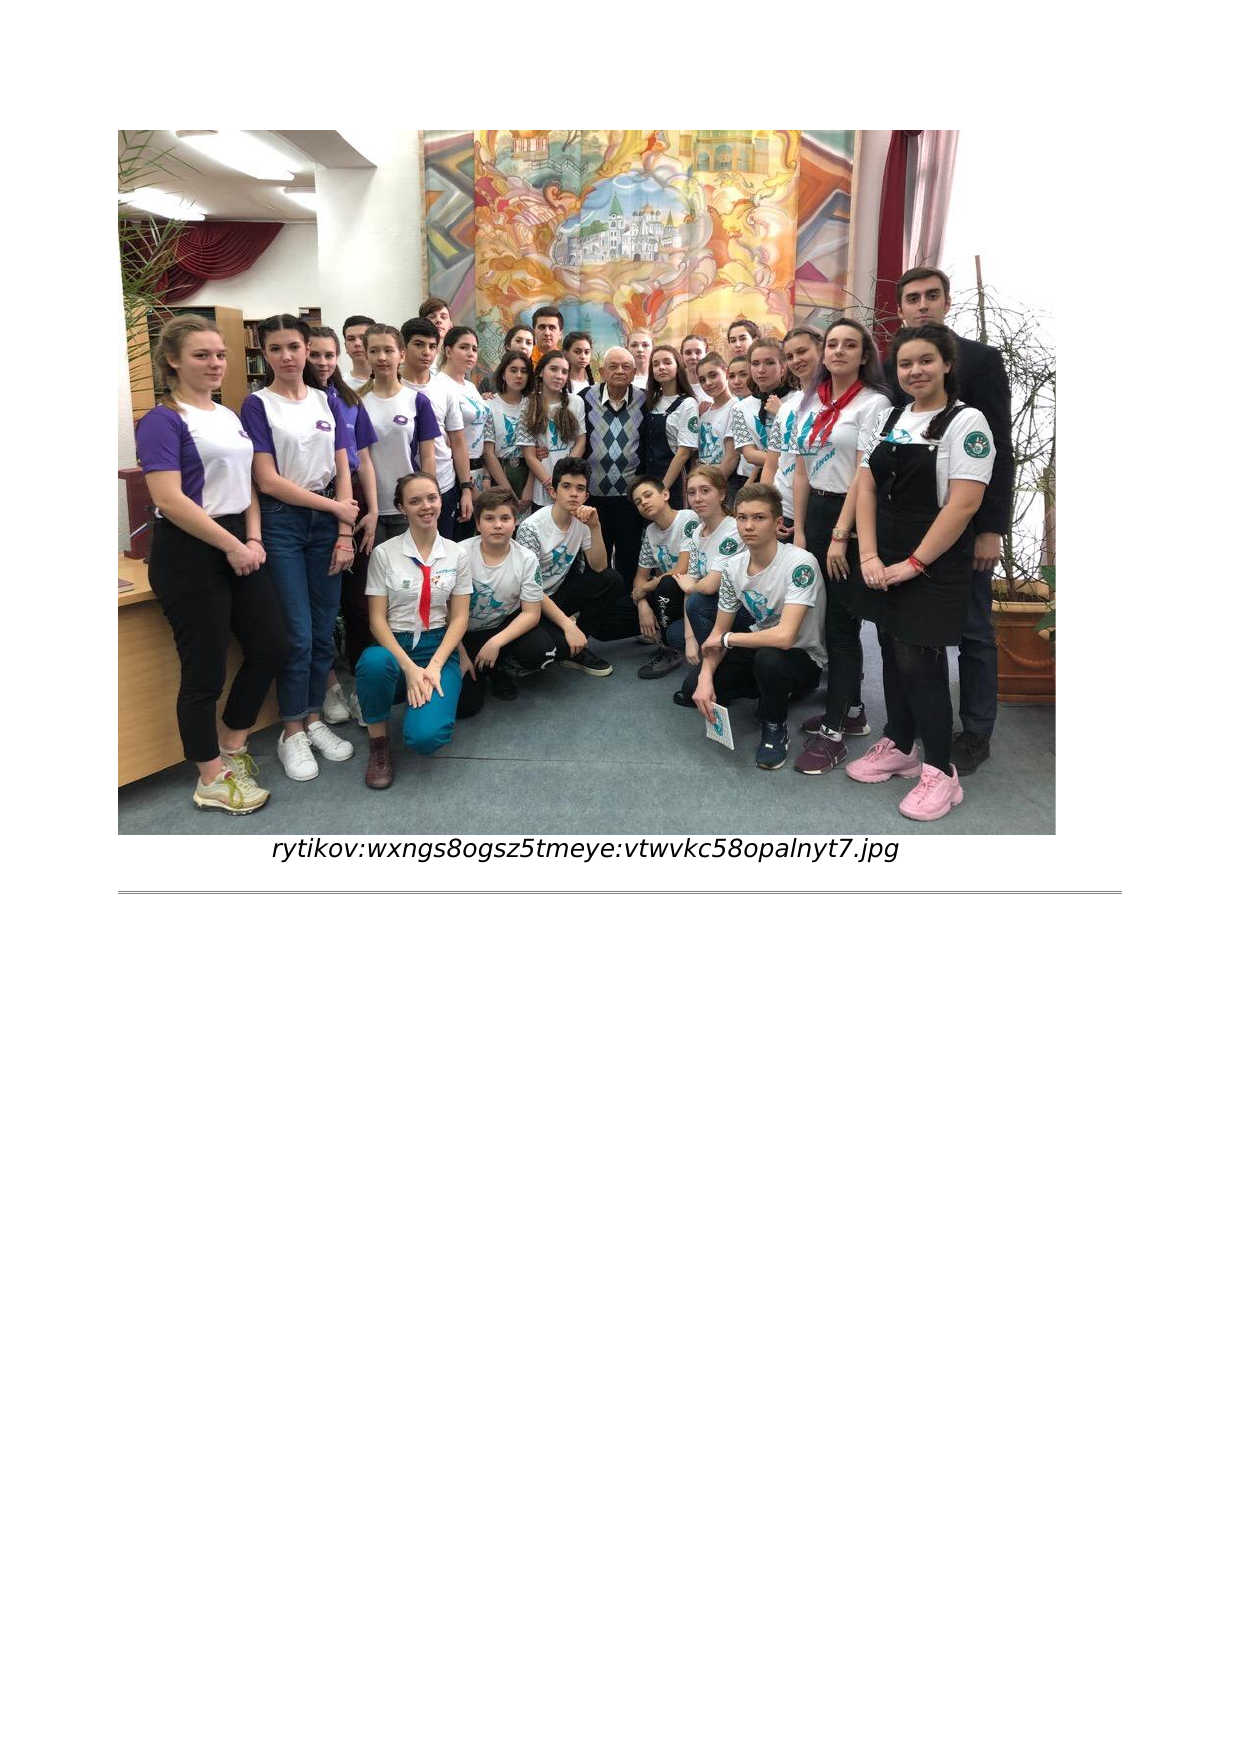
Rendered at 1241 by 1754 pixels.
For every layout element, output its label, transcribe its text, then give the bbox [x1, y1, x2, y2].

text rytikov:wxngs8ogsz5tmeye:vtwvkc58opalnyt7.jpg [118, 835, 1056, 864]
picture [118, 130, 1056, 835]
